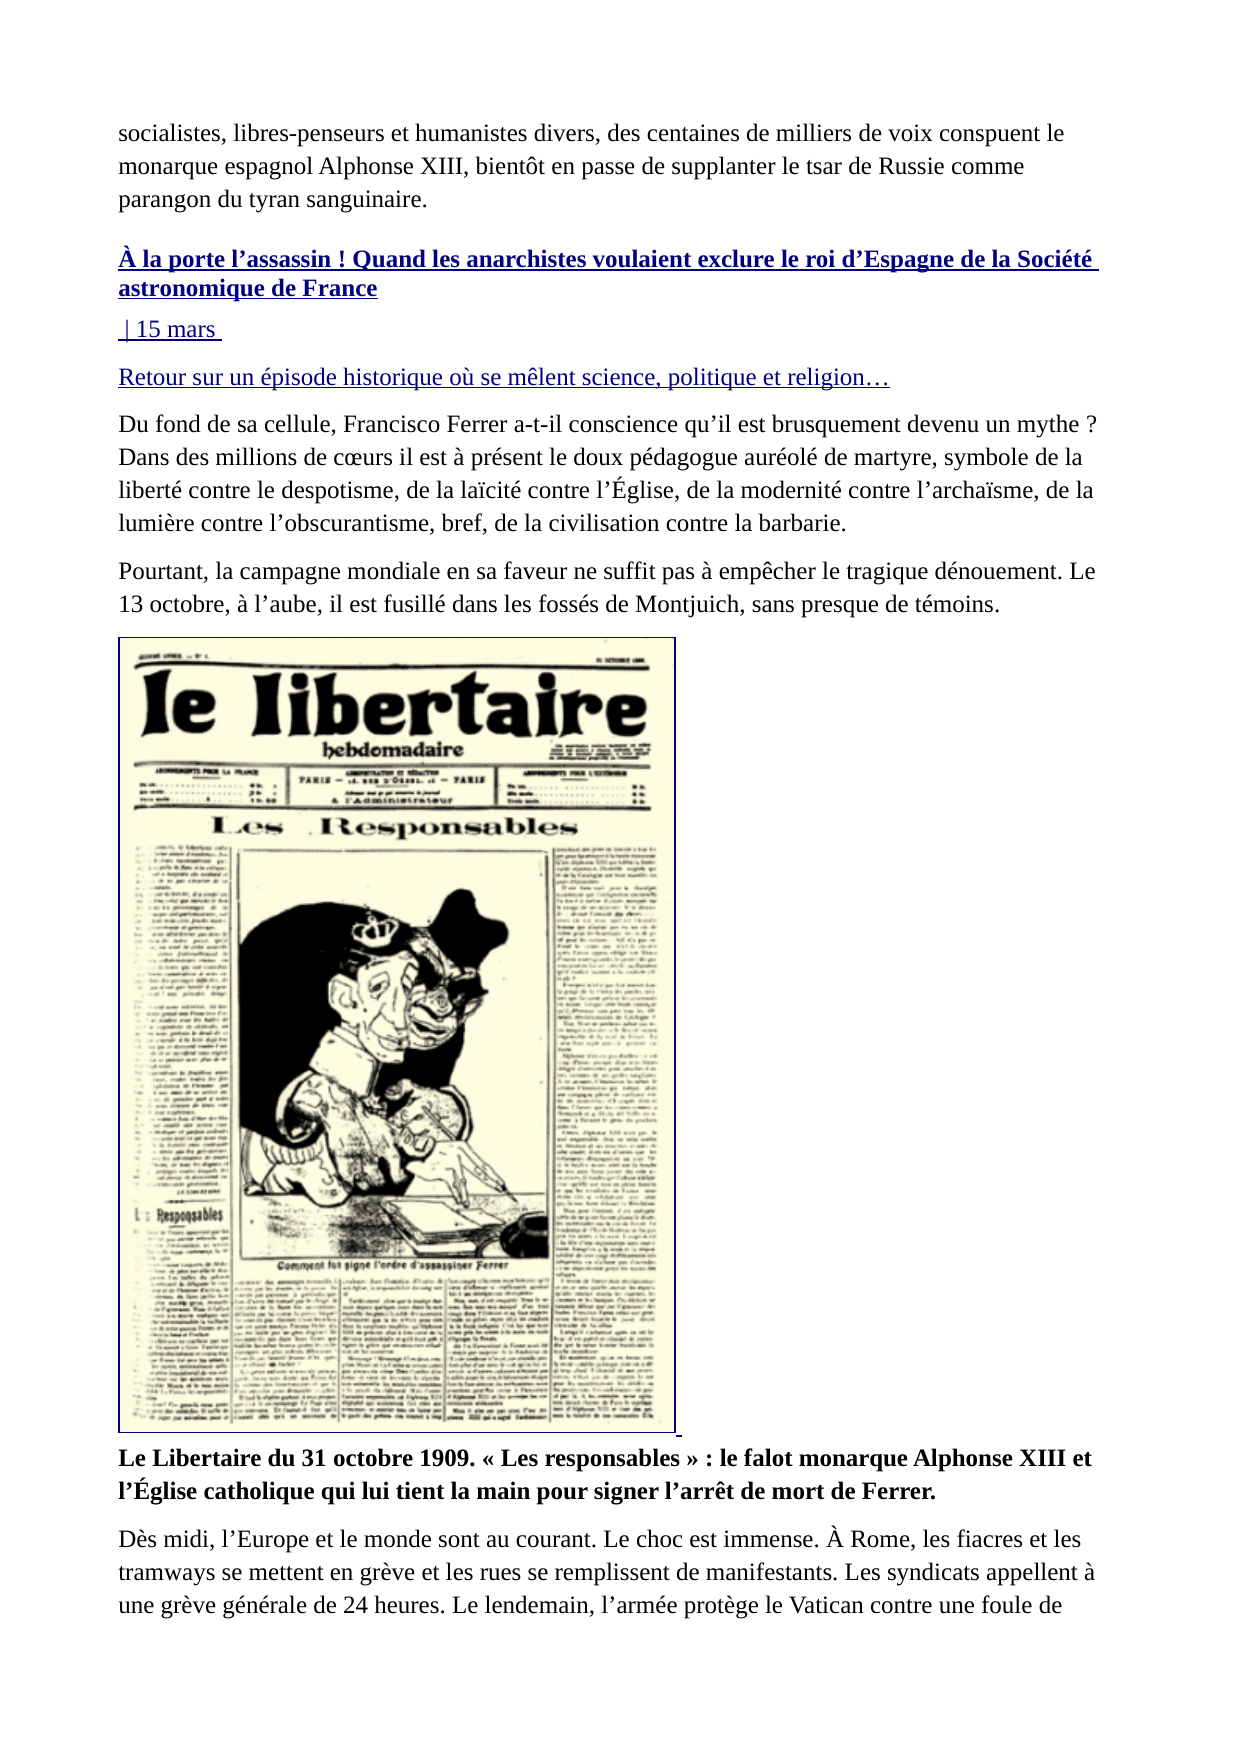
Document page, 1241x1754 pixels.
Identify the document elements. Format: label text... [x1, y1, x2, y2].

text socialistes, libres-penseurs et humanistes divers, des centaines de milliers de voix conspuent le monarque espagnol Alphonse XIII, bientôt en passe de supplanter le tsar de Russie comme parangon du tyran sanguinaire. [118, 118, 1122, 213]
text | 15 mars [118, 314, 1122, 343]
text Du fond de sa cellule, Francisco Ferrer a-t-il conscience qu’il est brusquement devenu un mythe ? Dans des millions de cœurs il est à présent le doux pédagogue auréolé de martyre, symbole de la liberté contre le despotisme, de la laïcité contre l’Église, de la modernité contre l’archaïsme, de la lumière contre l’obscurantisme, bref, de la civilisation contre la barbarie. [118, 409, 1122, 537]
text Retour sur un épisode historique où se mêlent science, politique et religion… [118, 362, 1122, 391]
text Le Libertaire du 31 octobre 1909. « Les responsables » : le falot monarque Alphonse XIII et l’Église catholique qui lui tient la main pour signer l’arrêt de mort de Ferrer. [118, 1443, 1122, 1505]
subtitle À la porte l’assassin ! Quand les anarchistes voulaient exclure le roi d’Espagne de la Société astronomique de France [118, 244, 1122, 302]
picture [120, 638, 674, 1432]
text Pourtant, la campagne mondiale en sa faveur ne suffit pas à empêcher le tragique dénouement. Le 13 octobre, à l’aube, il est fusillé dans les fossés de Montjuich, sans presque de témoins. [118, 556, 1122, 618]
text Dès midi, l’Europe et le monde sont au courant. Le choc est immense. À Rome, les fiacres et les tramways se mettent en grève et les rues se remplissent de manifestants. Les syndicats appellent à une grève générale de 24 heures. Le lendemain, l’armée protège le Vatican contre une foule de [118, 1524, 1122, 1619]
